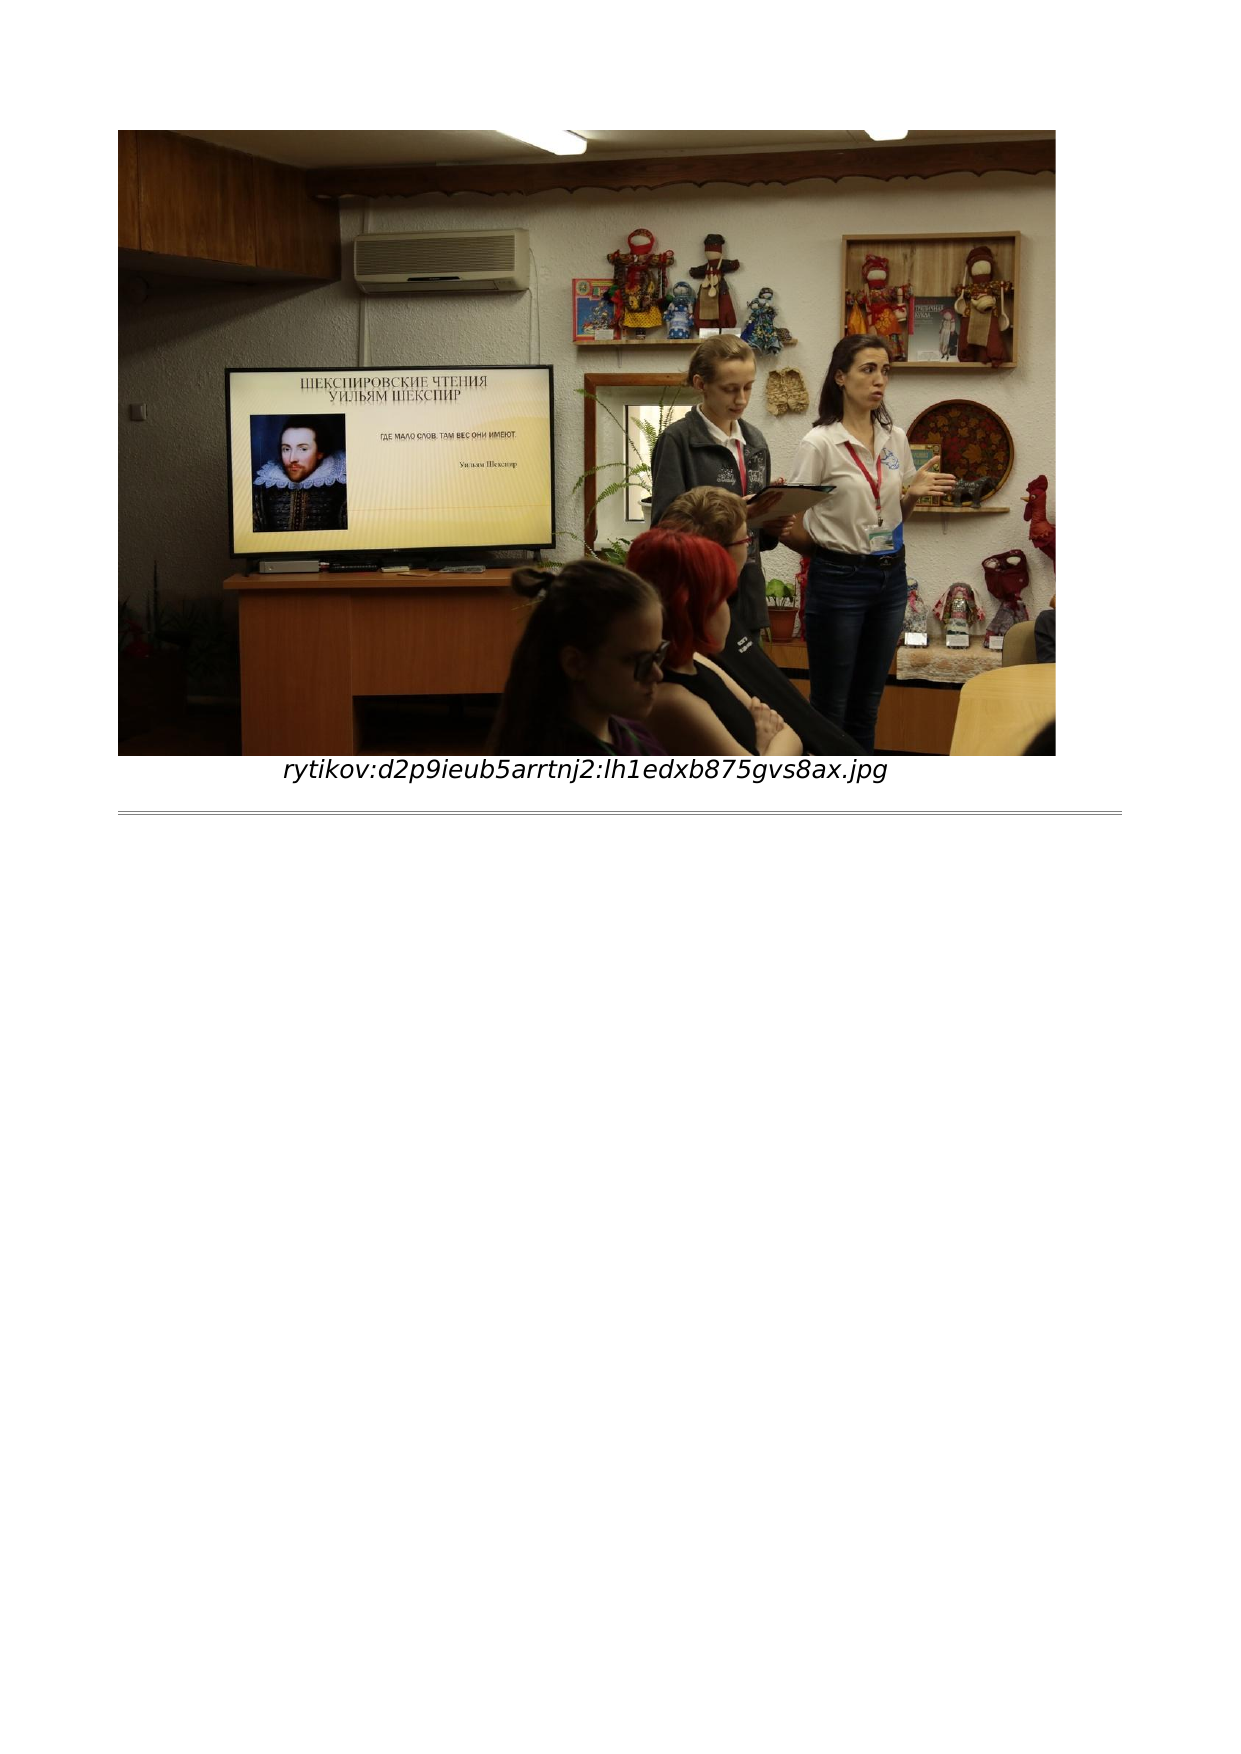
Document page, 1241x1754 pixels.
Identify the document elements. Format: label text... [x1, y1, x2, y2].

text rytikov:d2p9ieub5arrtnj2:lh1edxb875gvs8ax.jpg [118, 756, 1056, 784]
picture [118, 130, 1056, 756]
